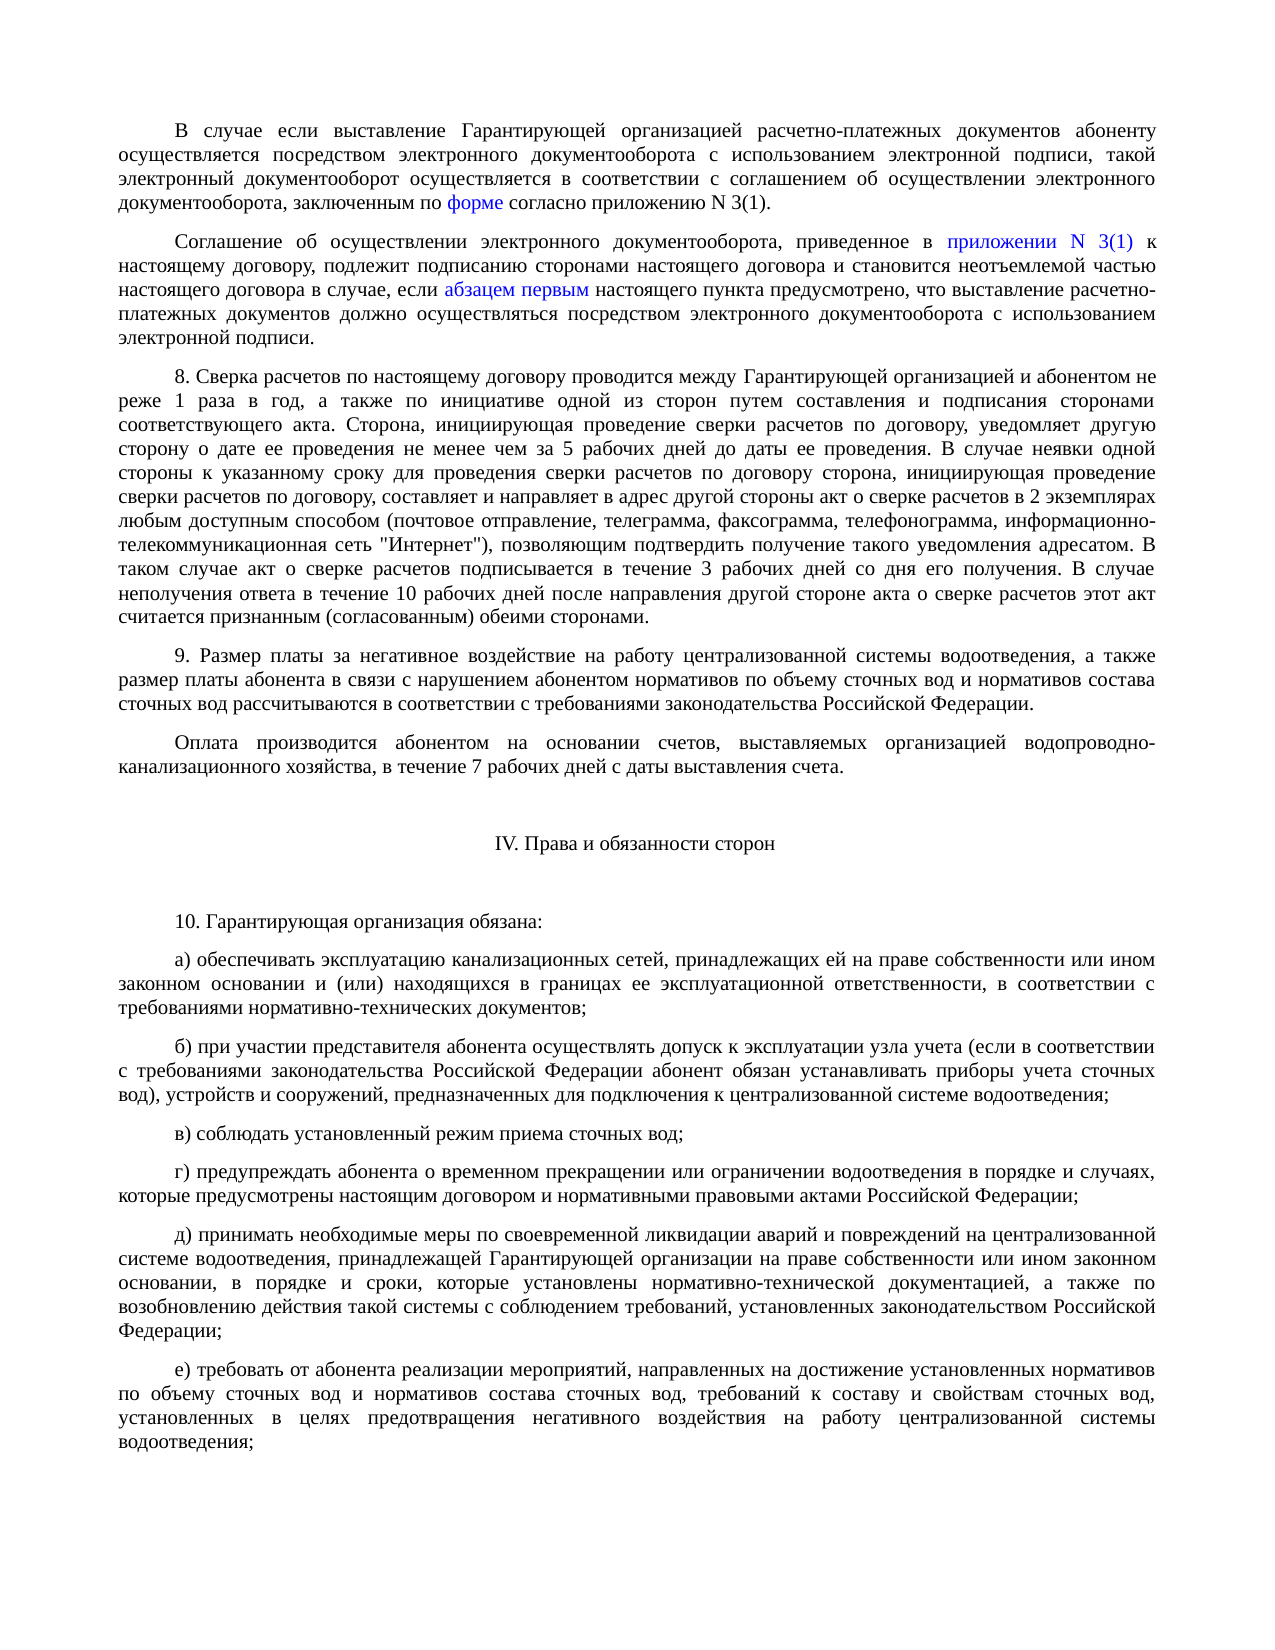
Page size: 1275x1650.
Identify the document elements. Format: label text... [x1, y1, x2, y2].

text в) соблюдать установленный режим приема сточных вод; [118, 1121, 1157, 1145]
text В случае если выставление Гарантирующей организацией расчетно-платежных документов абоненту осуществляется посредством электронного документооборота с использованием электронной подписи, такой электронный документооборот осуществляется в соответствии с соглашением об осуществлении электронного документооборота, заключенным по форме согласно приложению N 3(1). [118, 118, 1157, 214]
text 10. Гарантирующая организация обязана: [118, 908, 1157, 933]
text IV. Права и обязанности сторон [118, 831, 1157, 855]
text а) обеспечивать эксплуатацию канализационных сетей, принадлежащих ей на праве собственности или ином законном основании и (или) находящихся в границах ее эксплуатационной ответственности, в соответствии с требованиями нормативно-технических документов; [118, 947, 1157, 1019]
text 9. Размер платы за негативное воздействие на работу централизованной системы водоотведения, а также размер платы абонента в связи с нарушением абонентом нормативов по объему сточных вод и нормативов состава сточных вод рассчитываются в соответствии с требованиями законодательства Российской Федерации. [118, 643, 1157, 715]
text 8. Сверка расчетов по настоящему договору проводится между Гарантирующей организацией и абонентом не реже 1 раза в год, а также по инициативе одной из сторон путем составления и подписания сторонами соответствующего акта. Сторона, инициирующая проведение сверки расчетов по договору, уведомляет другую сторону о дате ее проведения не менее чем за 5 рабочих дней до даты ее проведения. В случае неявки одной стороны к указанному сроку для проведения сверки расчетов по договору сторона, инициирующая проведение сверки расчетов по договору, составляет и направляет в адрес другой стороны акт о сверке расчетов в 2 экземплярах любым доступным способом (почтовое отправление, телеграмма, факсограмма, телефонограмма, информационно-телекоммуникационная сеть "Интернет"), позволяющим подтвердить получение такого уведомления адресатом. В таком случае акт о сверке расчетов подписывается в течение 3 рабочих дней со дня его получения. В случае неполучения ответа в течение 10 рабочих дней после направления другой стороне акта о сверке расчетов этот акт считается признанным (согласованным) обеими сторонами. [118, 364, 1157, 628]
text д) принимать необходимые меры по своевременной ликвидации аварий и повреждений на централизованной системе водоотведения, принадлежащей Гарантирующей организации на праве собственности или ином законном основании, в порядке и сроки, которые установлены нормативно-технической документацией, а также по возобновлению действия такой системы с соблюдением требований, установленных законодательством Российской Федерации; [118, 1222, 1157, 1342]
text г) предупреждать абонента о временном прекращении или ограничении водоотведения в порядке и случаях, которые предусмотрены настоящим договором и нормативными правовыми актами Российской Федерации; [118, 1159, 1157, 1207]
text б) при участии представителя абонента осуществлять допуск к эксплуатации узла учета (если в соответствии с требованиями законодательства Российской Федерации абонент обязан устанавливать приборы учета сточных вод), устройств и сооружений, предназначенных для подключения к централизованной системе водоотведения; [118, 1034, 1157, 1106]
text Соглашение об осуществлении электронного документооборота, приведенное в приложении N 3(1) к настоящему договору, подлежит подписанию сторонами настоящего договора и становится неотъемлемой частью настоящего договора в случае, если абзацем первым настоящего пункта предусмотрено, что выставление расчетно-платежных документов должно осуществляться посредством электронного документооборота с использованием электронной подписи. [118, 229, 1157, 349]
text Оплата производится абонентом на основании счетов, выставляемых организацией водопроводно-канализационного хозяйства, в течение 7 рабочих дней с даты выставления счета. [118, 730, 1157, 778]
text е) требовать от абонента реализации мероприятий, направленных на достижение установленных нормативов по объему сточных вод и нормативов состава сточных вод, требований к составу и свойствам сточных вод, установленных в целях предотвращения негативного воздействия на работу централизованной системы водоотведения; [118, 1357, 1157, 1453]
